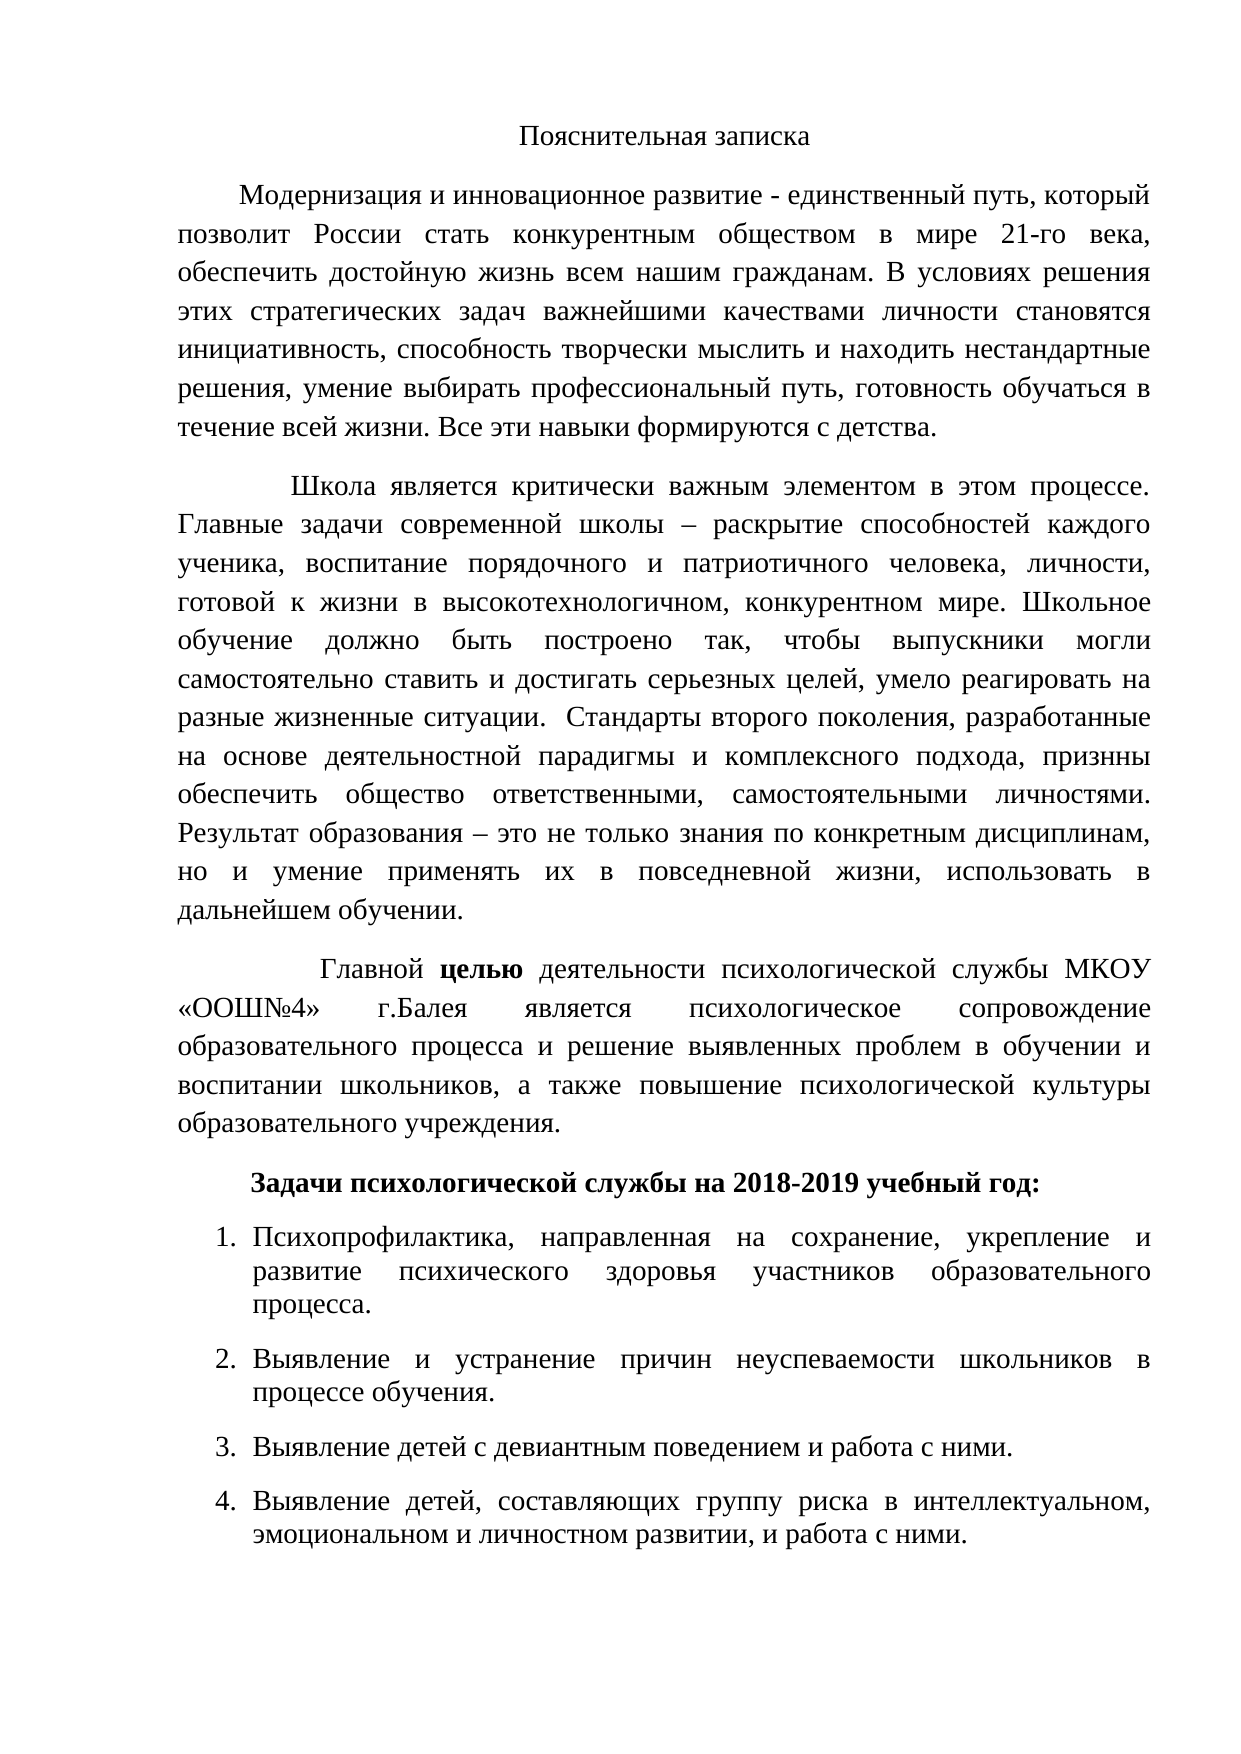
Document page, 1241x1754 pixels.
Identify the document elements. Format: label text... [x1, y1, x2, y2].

text Модернизация и инновационное развитие - единственный путь, который позволит России стать конкурентным обществом в мире 21-го века, обеспечить достойную жизнь всем нашим гражданам. В условиях решения этих стратегических задач важнейшими качествами личности становятся инициативность, способность творчески мыслить и находить нестандартные решения, умение выбирать профессиональный путь, готовность обучаться в течение всей жизни. Все эти навыки формируются с детства. [177, 177, 1152, 442]
list Выявление детей, составляющих группу риска в интеллектуальном, эмоциональном и личностном развитии, и работа с ними. [215, 1483, 1152, 1550]
text Пояснительная записка [177, 118, 1152, 152]
list Выявление детей с девиантным поведением и работа с ними. [215, 1429, 1152, 1462]
text Главной целью деятельности психологической службы МКОУ «ООШ№4» г.Балея является психологическое сопровождение образовательного процесса и решение выявленных проблем в обучении и воспитании школьников, а также повышение психологической культуры образовательного учреждения. [177, 951, 1152, 1139]
text Задачи психологической службы на 2018-2019 учебный год: [177, 1165, 1152, 1198]
text Школа является критически важным элементом в этом процессе. Главные задачи современной школы – раскрытие способностей каждого ученика, воспитание порядочного и патриотичного человека, личности, готовой к жизни в высокотехнологичном, конкурентном мире. Школьное обучение должно быть построено так, чтобы выпускники могли самостоятельно ставить и достигать серьезных целей, умело реагировать на разные жизненные ситуации. Стандарты второго поколения, разработанные на основе деятельностной парадигмы и комплексного подхода, признны обеспечить общество ответственными, самостоятельными личностями. Результат образования – это не только знания по конкретным дисциплинам, но и умение применять их в повседневной жизни, использовать в дальнейшем обучении. [177, 468, 1152, 926]
list Выявление и устранение причин неуспеваемости школьников в процессе обучения. [215, 1341, 1152, 1408]
list Психопрофилактика, направленная на сохранение, укрепление и развитие психического здоровья участников образовательного процесса. [215, 1219, 1152, 1320]
